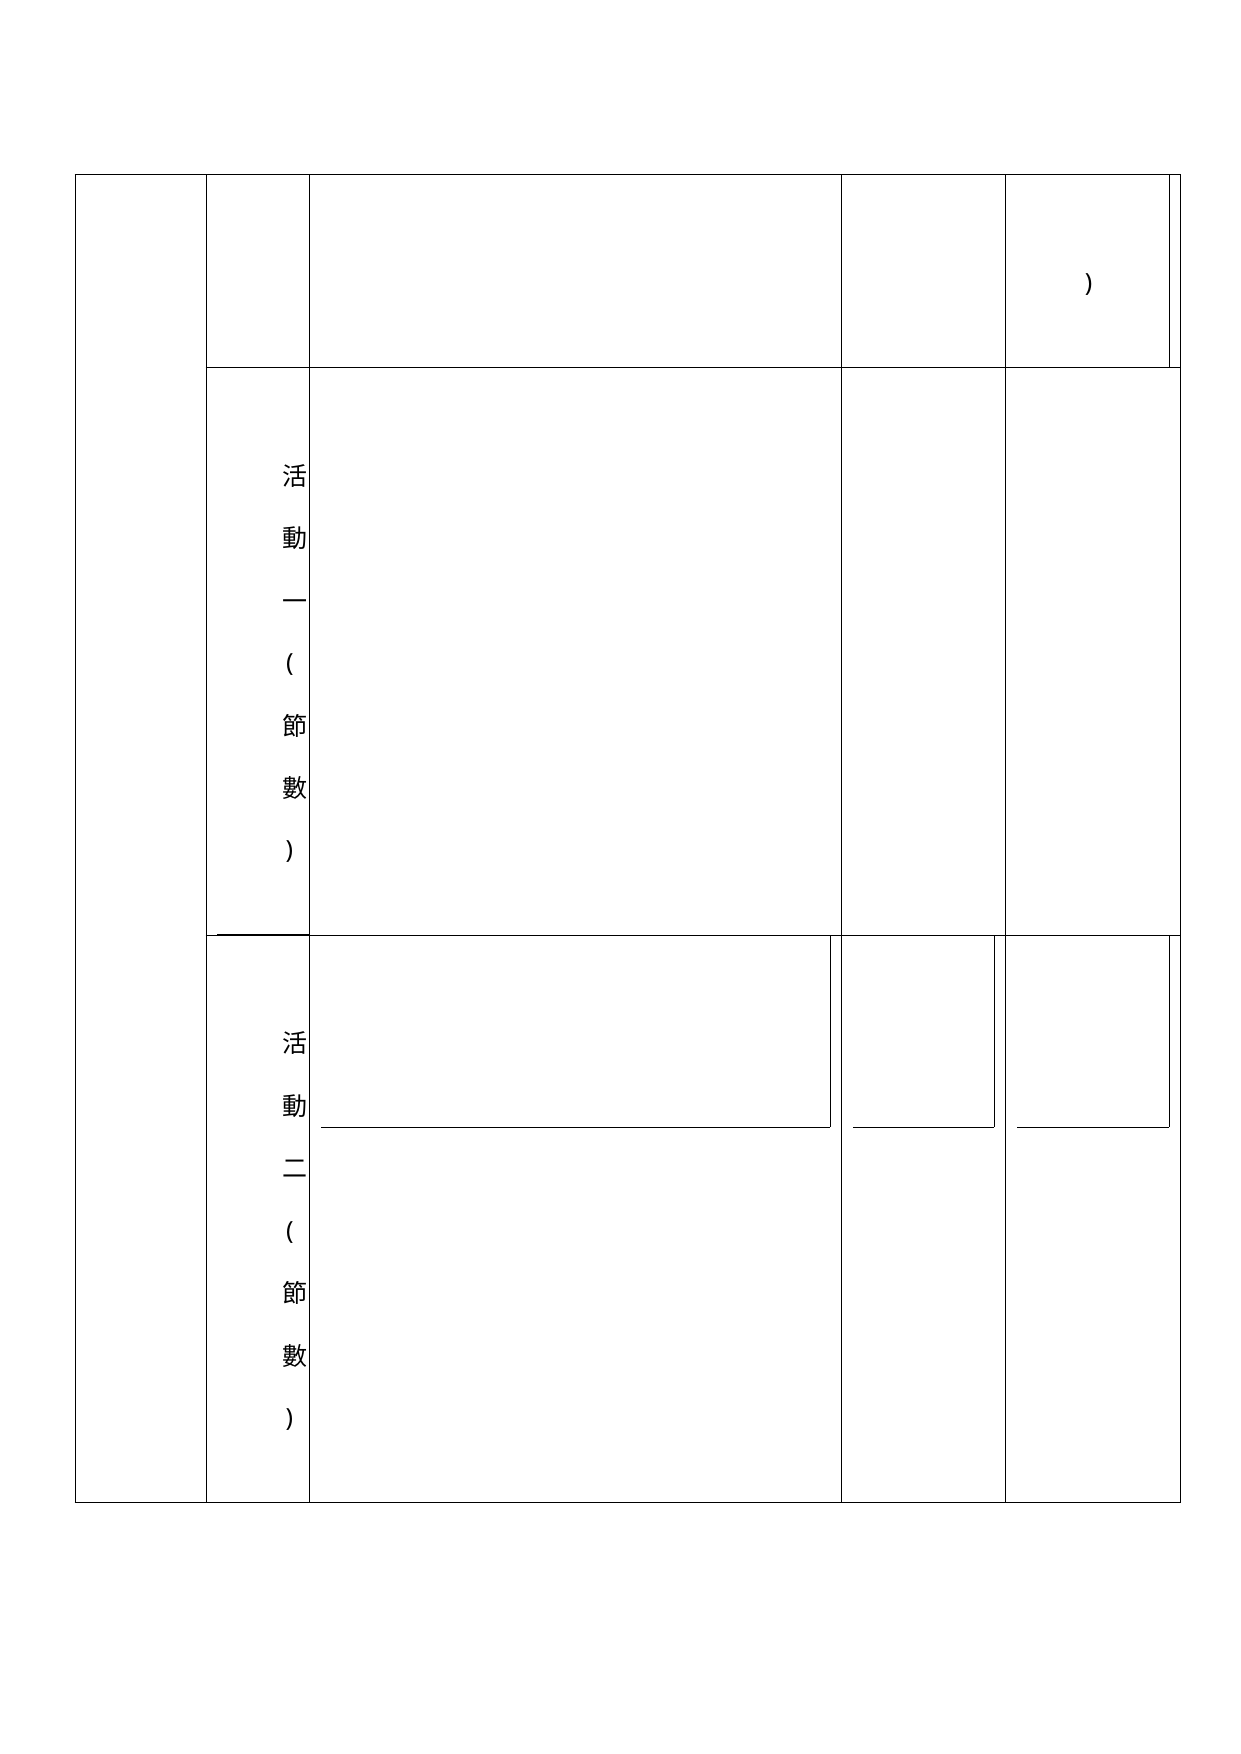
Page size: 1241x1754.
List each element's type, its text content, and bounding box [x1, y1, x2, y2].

table_cell [1006, 368, 1180, 934]
table_cell [842, 175, 1005, 367]
table_cell [207, 175, 309, 367]
table_cell [310, 936, 841, 1502]
table_cell 活動二 (節數) [207, 936, 309, 1502]
table_cell 活動一 (節數) [207, 368, 309, 934]
table_cell [842, 936, 1005, 1502]
table_cell [310, 368, 841, 934]
table_cell ) [1006, 175, 1169, 367]
table_cell [842, 368, 1005, 934]
table_cell [1170, 175, 1180, 367]
table_cell [76, 175, 206, 1502]
table_cell [310, 175, 841, 367]
table_cell [1006, 936, 1180, 1502]
